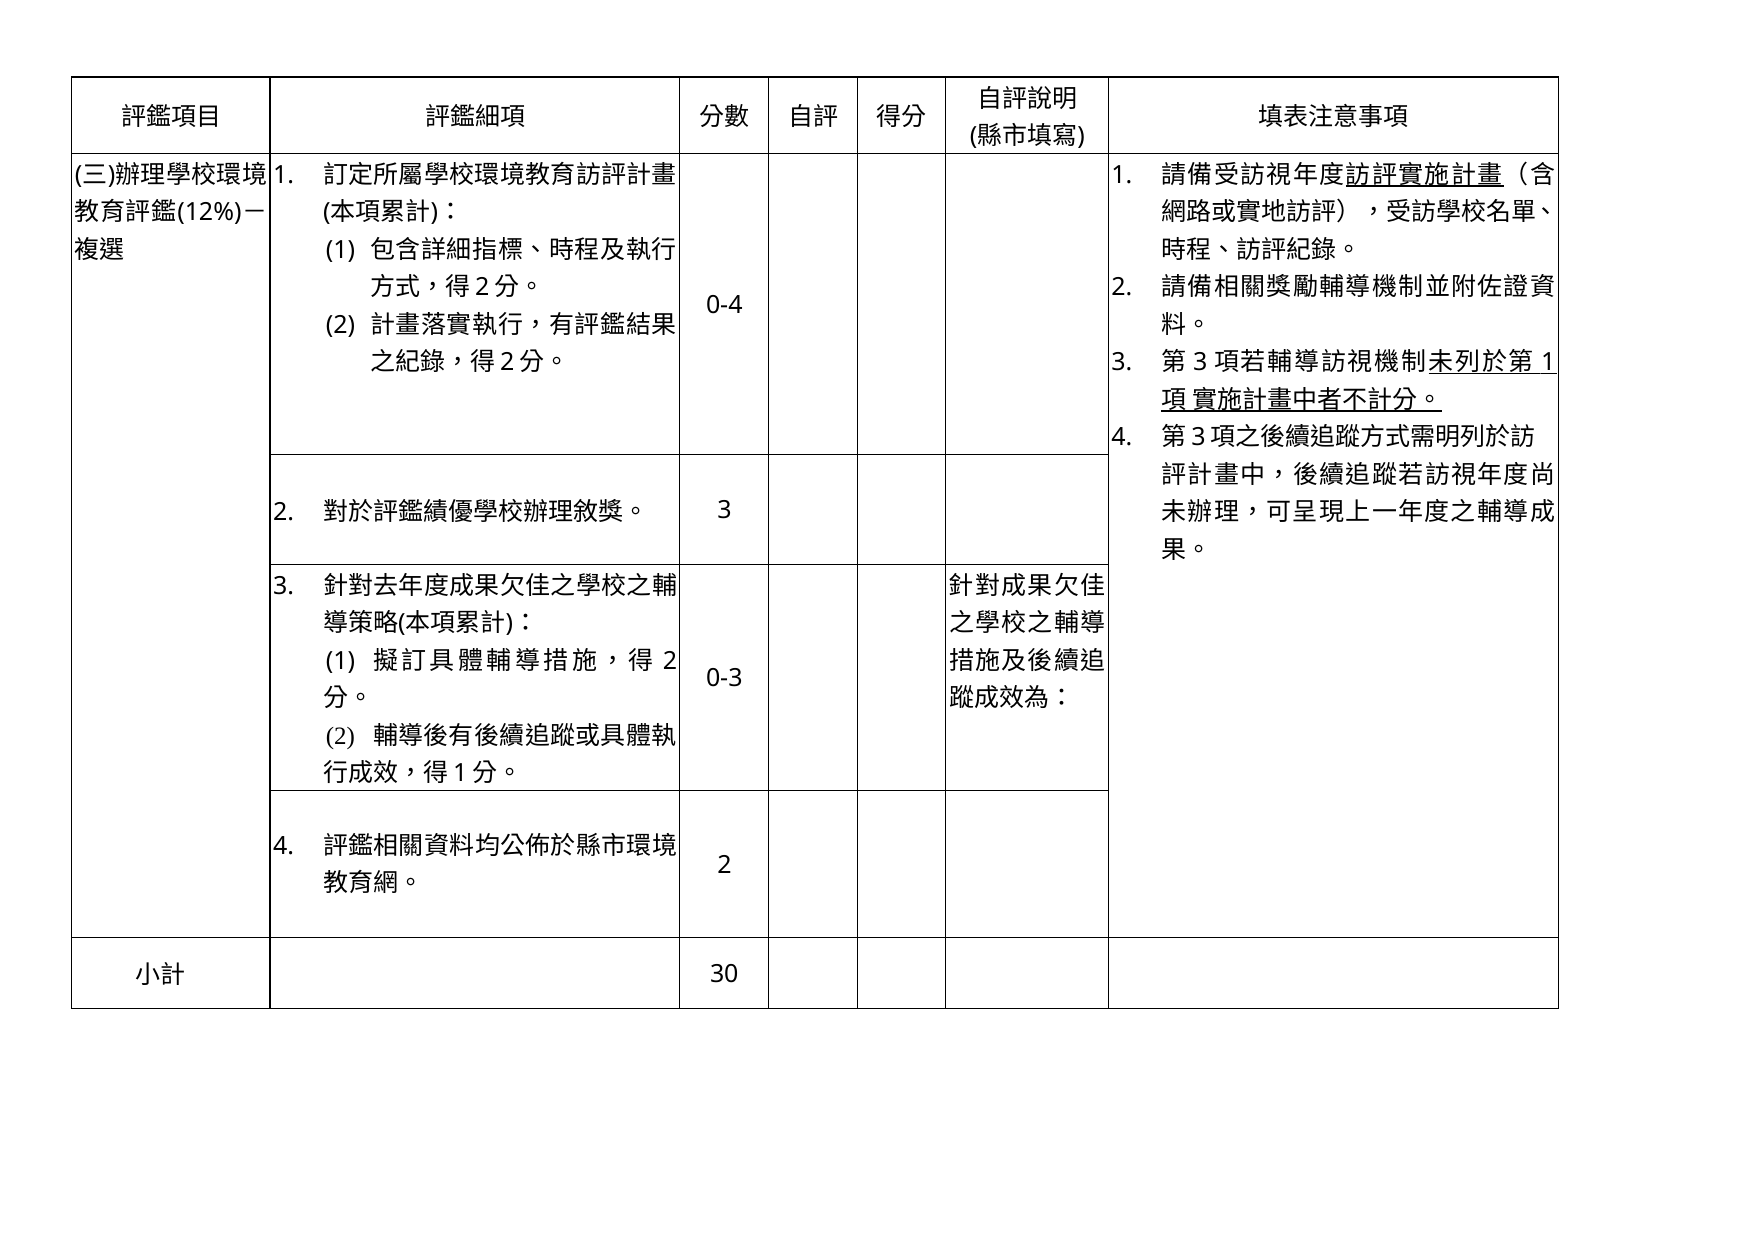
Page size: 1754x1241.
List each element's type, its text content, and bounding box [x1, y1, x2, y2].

table_header 填表注意事項 [1109, 78, 1558, 152]
table_header 評鑑項目 [72, 78, 269, 152]
table_header 評鑑細項 [271, 78, 679, 152]
table_cell 2 [680, 791, 768, 937]
table_cell [946, 791, 1108, 937]
table_cell 評鑑相關資料均公佈於縣市環境教育網。 [271, 791, 679, 937]
table_cell [946, 154, 1108, 453]
table_cell 3 [680, 455, 768, 564]
table_header 自評 [769, 78, 857, 152]
table_cell [858, 938, 945, 1008]
table_cell [946, 938, 1108, 1008]
table_cell 請備受訪視年度訪評實施計畫（含網路或實地訪評），受訪學校名單、時程、訪評紀錄。 請備相關獎勵輔導機制並附佐證資料。 第3項若輔導訪視機制未列於第1項 實施計畫中者不計分。 第3項之後續追蹤方式需明列於訪 評計畫中，後續追蹤若訪視年度尚未辦理，可呈現上一年度之輔導成果。 [1109, 154, 1558, 937]
table_cell [769, 791, 857, 937]
table_cell 針對去年度成果欠佳之學校之輔導策略(本項累計)： 擬訂具體輔導措施，得2分。 輔導後有後續追蹤或具體執行成效，得1分。 [271, 565, 679, 790]
table_cell 0-3 [680, 565, 768, 790]
table_cell [769, 938, 857, 1008]
table_cell 對於評鑑績優學校辦理敘獎。 [271, 455, 679, 564]
table_cell 針對成果欠佳之學校之輔導措施及後續追蹤成效為： [946, 565, 1108, 790]
table_cell 0-4 [680, 154, 768, 453]
table_cell 小計 [72, 938, 269, 1008]
table_header 分數 [680, 78, 768, 152]
table_cell [858, 455, 945, 564]
table_header 得分 [858, 78, 945, 152]
table_cell [858, 154, 945, 453]
table_cell [271, 938, 679, 1008]
table_cell [769, 154, 857, 453]
table_cell [1109, 938, 1558, 1008]
table_cell [858, 791, 945, 937]
table_header 自評說明 (縣市填寫) [946, 78, 1108, 152]
table_cell 30 [680, 938, 768, 1008]
table_cell [858, 565, 945, 790]
table_cell (三)辦理學校環境教育評鑑(12%)－複選 [72, 154, 269, 937]
table_cell [946, 455, 1108, 564]
table_cell [769, 455, 857, 564]
table_cell [769, 565, 857, 790]
table_cell 訂定所屬學校環境教育訪評計畫(本項累計)： 包含詳細指標、時程及執行方式，得2分。 計畫落實執行，有評鑑結果之紀錄，得2分。 [271, 154, 679, 453]
